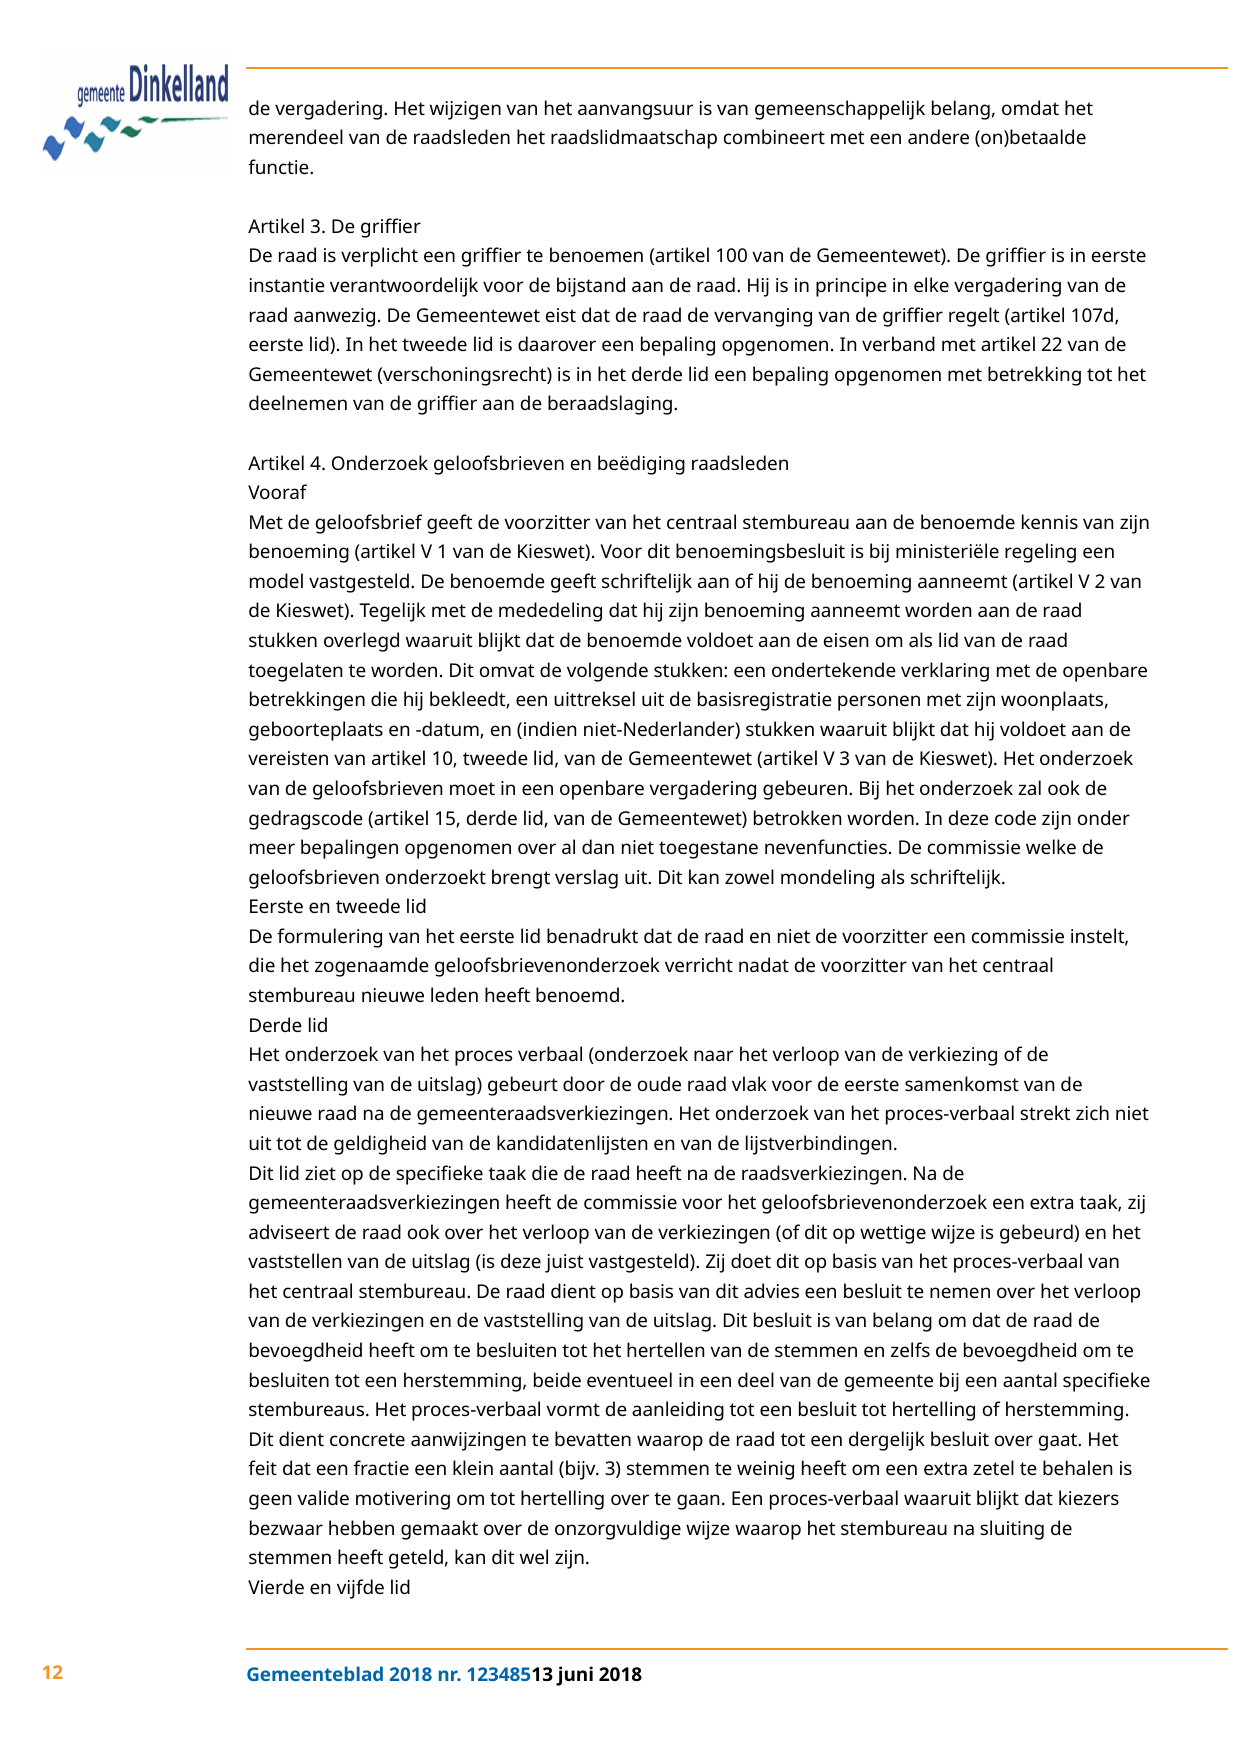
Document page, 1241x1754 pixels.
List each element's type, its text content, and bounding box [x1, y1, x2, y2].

text Vierde en vijfde lid [248, 1574, 1152, 1600]
text De formulering van het eerste lid benadrukt dat de raad en niet de voorzitter een commissie instelt, die het zogenaamde geloofsbrievenonderzoek verricht nadat de voorzitter van het centraal stembureau nieuwe leden heeft benoemd. [248, 923, 1152, 1008]
text Met de geloofsbrief geeft de voorzitter van het centraal stembureau aan de benoemde kennis van zijn benoeming (artikel V 1 van de Kieswet). Voor dit benoemingsbesluit is bij ministeriële regeling een model vastgesteld. De benoemde geeft schriftelijk aan of hij de benoeming aanneemt (artikel V 2 van de Kieswet). Tegelijk met de mededeling dat hij zijn benoeming aanneemt worden aan de raad stukken overlegd waaruit blijkt dat de benoemde voldoet aan de eisen om als lid van de raad toegelaten te worden. Dit omvat de volgende stukken: een ondertekende verklaring met de openbare betrekkingen die hij bekleedt, een uittreksel uit de basisregistratie personen met zijn woonplaats, geboorteplaats en -datum, en (indien niet-Nederlander) stukken waaruit blijkt dat hij voldoet aan de vereisten van artikel 10, tweede lid, van de Gemeentewet (artikel V 3 van de Kieswet). Het onderzoek van de geloofsbrieven moet in een openbare vergadering gebeuren. Bij het onderzoek zal ook de gedragscode (artikel 15, derde lid, van de Gemeentewet) betrokken worden. In deze code zijn onder meer bepalingen opgenomen over al dan niet toegestane nevenfuncties. De commissie welke de geloofsbrieven onderzoekt brengt verslag uit. Dit kan zowel mondeling als schriftelijk. [248, 509, 1152, 890]
text De raad is verplicht een griffier te benoemen (artikel 100 van de Gemeentewet). De griffier is in eerste instantie verantwoordelijk voor de bijstand aan de raad. Hij is in principe in elke vergadering van de raad aanwezig. De Gemeentewet eist dat de raad de vervanging van de griffier regelt (artikel 107d, eerste lid). In het tweede lid is daarover een bepaling opgenomen. In verband met artikel 22 van de Gemeentewet (verschoningsrecht) is in het derde lid een bepaling opgenomen met betrekking tot het deelnemen van de griffier aan de beraadslaging. [248, 243, 1152, 416]
text de vergadering. Het wijzigen van het aanvangsuur is van gemeenschappelijk belang, omdat het merendeel van de raadsleden het raadslidmaatschap combineert met een andere (on)betaalde functie. [248, 95, 1152, 180]
text Derde lid [248, 1012, 1152, 1038]
text Eerste en tweede lid [248, 893, 1152, 919]
text Artikel 4. Onderzoek geloofsbrieven en beëdiging raadsleden [248, 450, 1152, 476]
text Vooraf [248, 479, 1152, 505]
picture [41, 47, 231, 172]
text Dit lid ziet op de specifieke taak die de raad heeft na de raadsverkiezingen. Na de gemeenteraadsverkiezingen heeft de commissie voor het geloofsbrievenonderzoek een extra taak, zij adviseert de raad ook over het verloop van de verkiezingen (of dit op wettige wijze is gebeurd) en het vaststellen van de uitslag (is deze juist vastgesteld). Zij doet dit op basis van het proces-verbaal van het centraal stembureau. De raad dient op basis van dit advies een besluit te nemen over het verloop van de verkiezingen en de vaststelling van de uitslag. Dit besluit is van belang om dat de raad de bevoegdheid heeft om te besluiten tot het hertellen van de stemmen en zelfs de bevoegdheid om te besluiten tot een herstemming, beide eventueel in een deel van de gemeente bij een aantal specifieke stembureaus. Het proces-verbaal vormt de aanleiding tot een besluit tot hertelling of herstemming. Dit dient concrete aanwijzingen te bevatten waarop de raad tot een dergelijk besluit over gaat. Het feit dat een fractie een klein aantal (bijv. 3) stemmen te weinig heeft om een extra zetel te behalen is geen valide motivering om tot hertelling over te gaan. Een proces-verbaal waaruit blijkt dat kiezers bezwaar hebben gemaakt over de onzorgvuldige wijze waarop het stembureau na sluiting de stemmen heeft geteld, kan dit wel zijn. [248, 1160, 1152, 1570]
text Het onderzoek van het proces verbaal (onderzoek naar het verloop van de verkiezing of de vaststelling van de uitslag) gebeurt door de oude raad vlak voor de eerste samenkomst van de nieuwe raad na de gemeenteraadsverkiezingen. Het onderzoek van het proces-verbaal strekt zich niet uit tot de geldigheid van de kandidatenlijsten en van de lijstverbindingen. [248, 1041, 1152, 1156]
text Artikel 3. De griffier [248, 213, 1152, 239]
